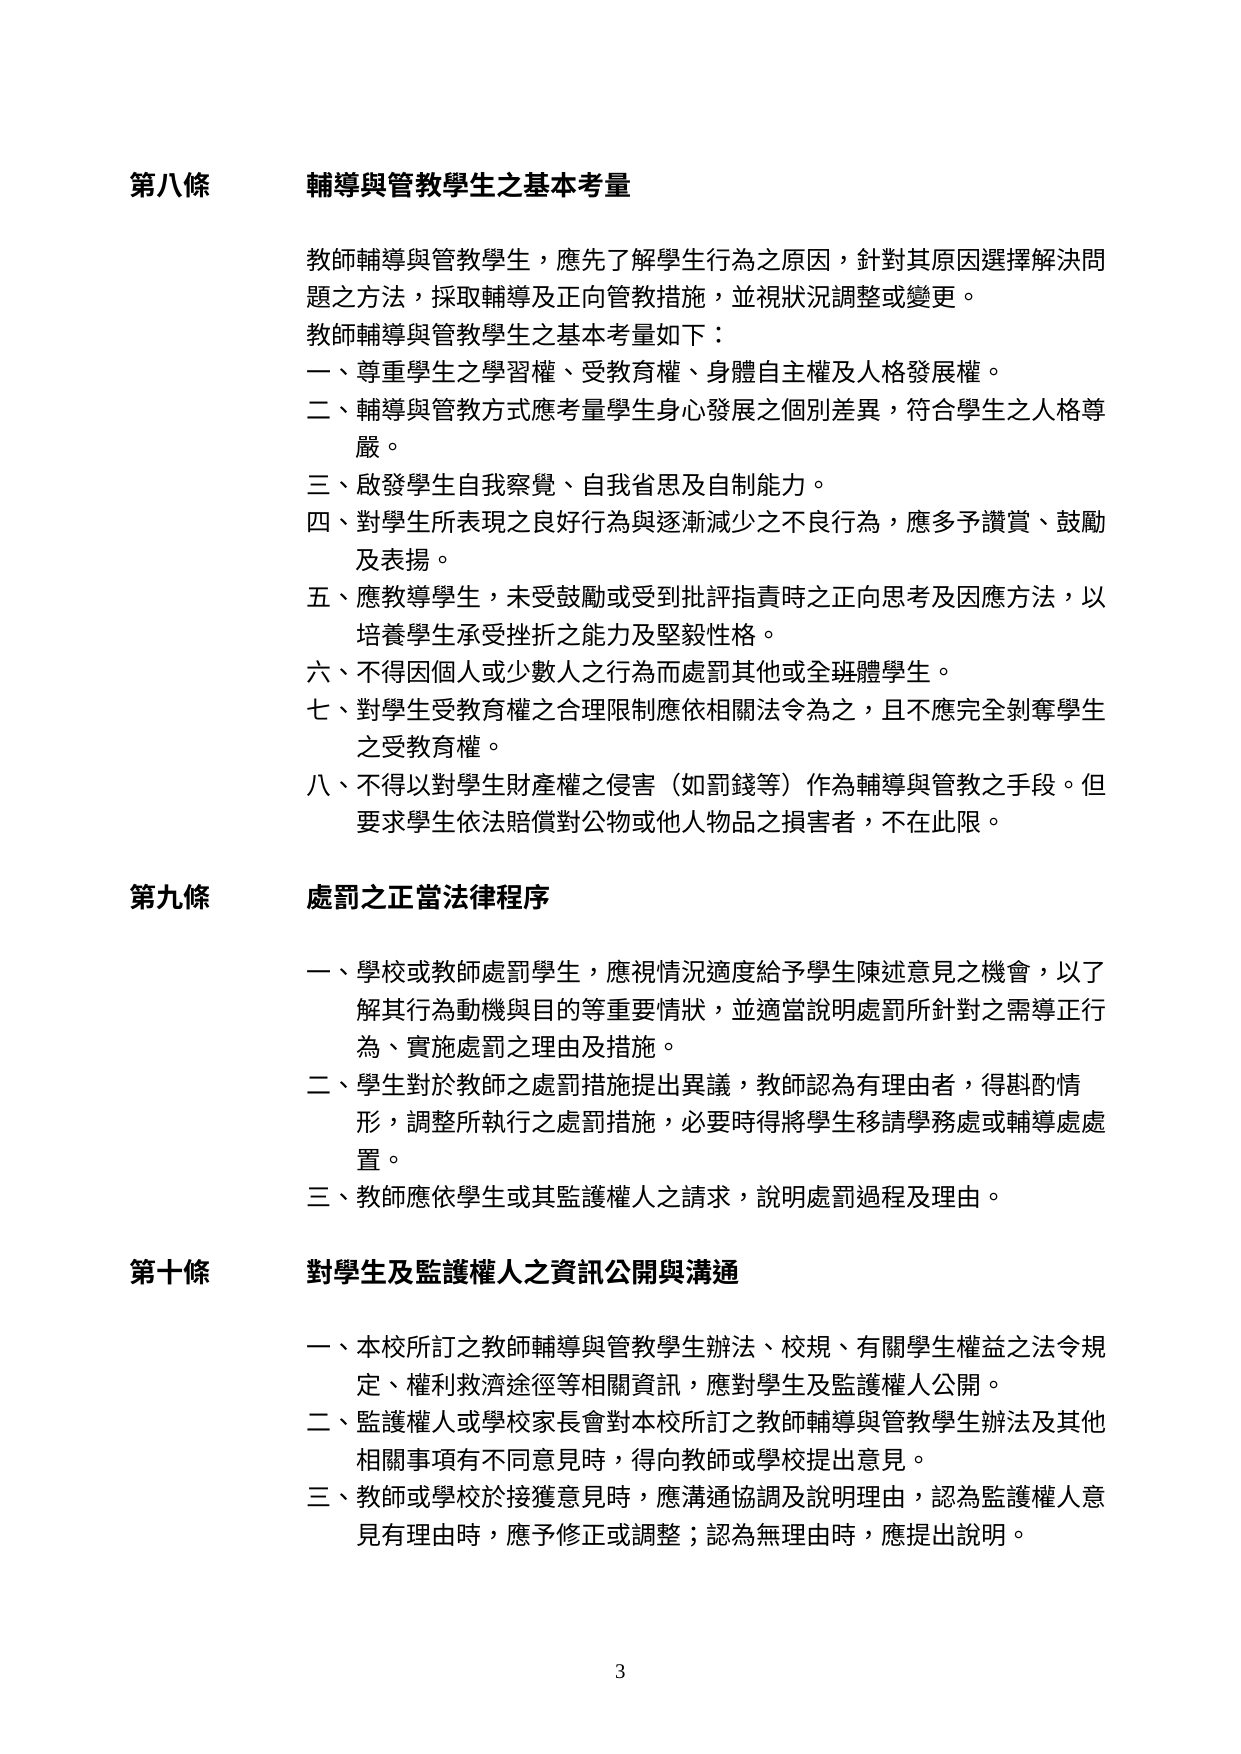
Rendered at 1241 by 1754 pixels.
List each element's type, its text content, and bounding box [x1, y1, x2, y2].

table_cell 第八條 [118, 127, 295, 839]
table_cell 第九條 [118, 840, 295, 1214]
table_cell 第十條 [118, 1215, 295, 1552]
table_cell 處罰之正當法律程序 一、學校或教師處罰學生，應視情況適度給予學生陳述意見之機會，以了解其行為動機與目的等重要情狀，並適當說明處罰所針對之需導正行為、實施處罰之理由及措施。 二、學生對於教師之處罰措施提出異議，教師認為有理由者，得斟酌情形，調整所執行之處罰措施，必要時得將學生移請學務處或輔導處處置。 三、教師應依學生或其監護權人之請求，說明處罰過程及理由。 [295, 840, 1122, 1214]
table_cell 輔導與管教學生之基本考量 教師輔導與管教學生，應先了解學生行為之原因，針對其原因選擇解決問題之方法，採取輔導及正向管教措施，並視狀況調整或變更。 教師輔導與管教學生之基本考量如下： 一、尊重學生之學習權、受教育權、身體自主權及人格發展權。 二、輔導與管教方式應考量學生身心發展之個別差異，符合學生之人格尊嚴。 三、啟發學生自我察覺、自我省思及自制能力。 四、對學生所表現之良好行為與逐漸減少之不良行為，應多予讚賞、鼓勵及表揚。 五、應教導學生，未受鼓勵或受到批評指責時之正向思考及因應方法，以培養學生承受挫折之能力及堅毅性格。 六、不得因個人或少數人之行為而處罰其他或全班體學生。 七、對學生受教育權之合理限制應依相關法令為之，且不應完全剝奪學生之受教育權。 八、不得以對學生財產權之侵害（如罰錢等）作為輔導與管教之手段。但要求學生依法賠償對公物或他人物品之損害者，不在此限。 [295, 127, 1122, 839]
table_cell 對學生及監護權人之資訊公開與溝通 一、本校所訂之教師輔導與管教學生辦法、校規、有關學生權益之法令規定、權利救濟途徑等相關資訊，應對學生及監護權人公開。 二、監護權人或學校家長會對本校所訂之教師輔導與管教學生辦法及其他相關事項有不同意見時，得向教師或學校提出意見。 三、教師或學校於接獲意見時，應溝通協調及說明理由，認為監護權人意見有理由時，應予修正或調整；認為無理由時，應提出說明。 [295, 1215, 1122, 1552]
